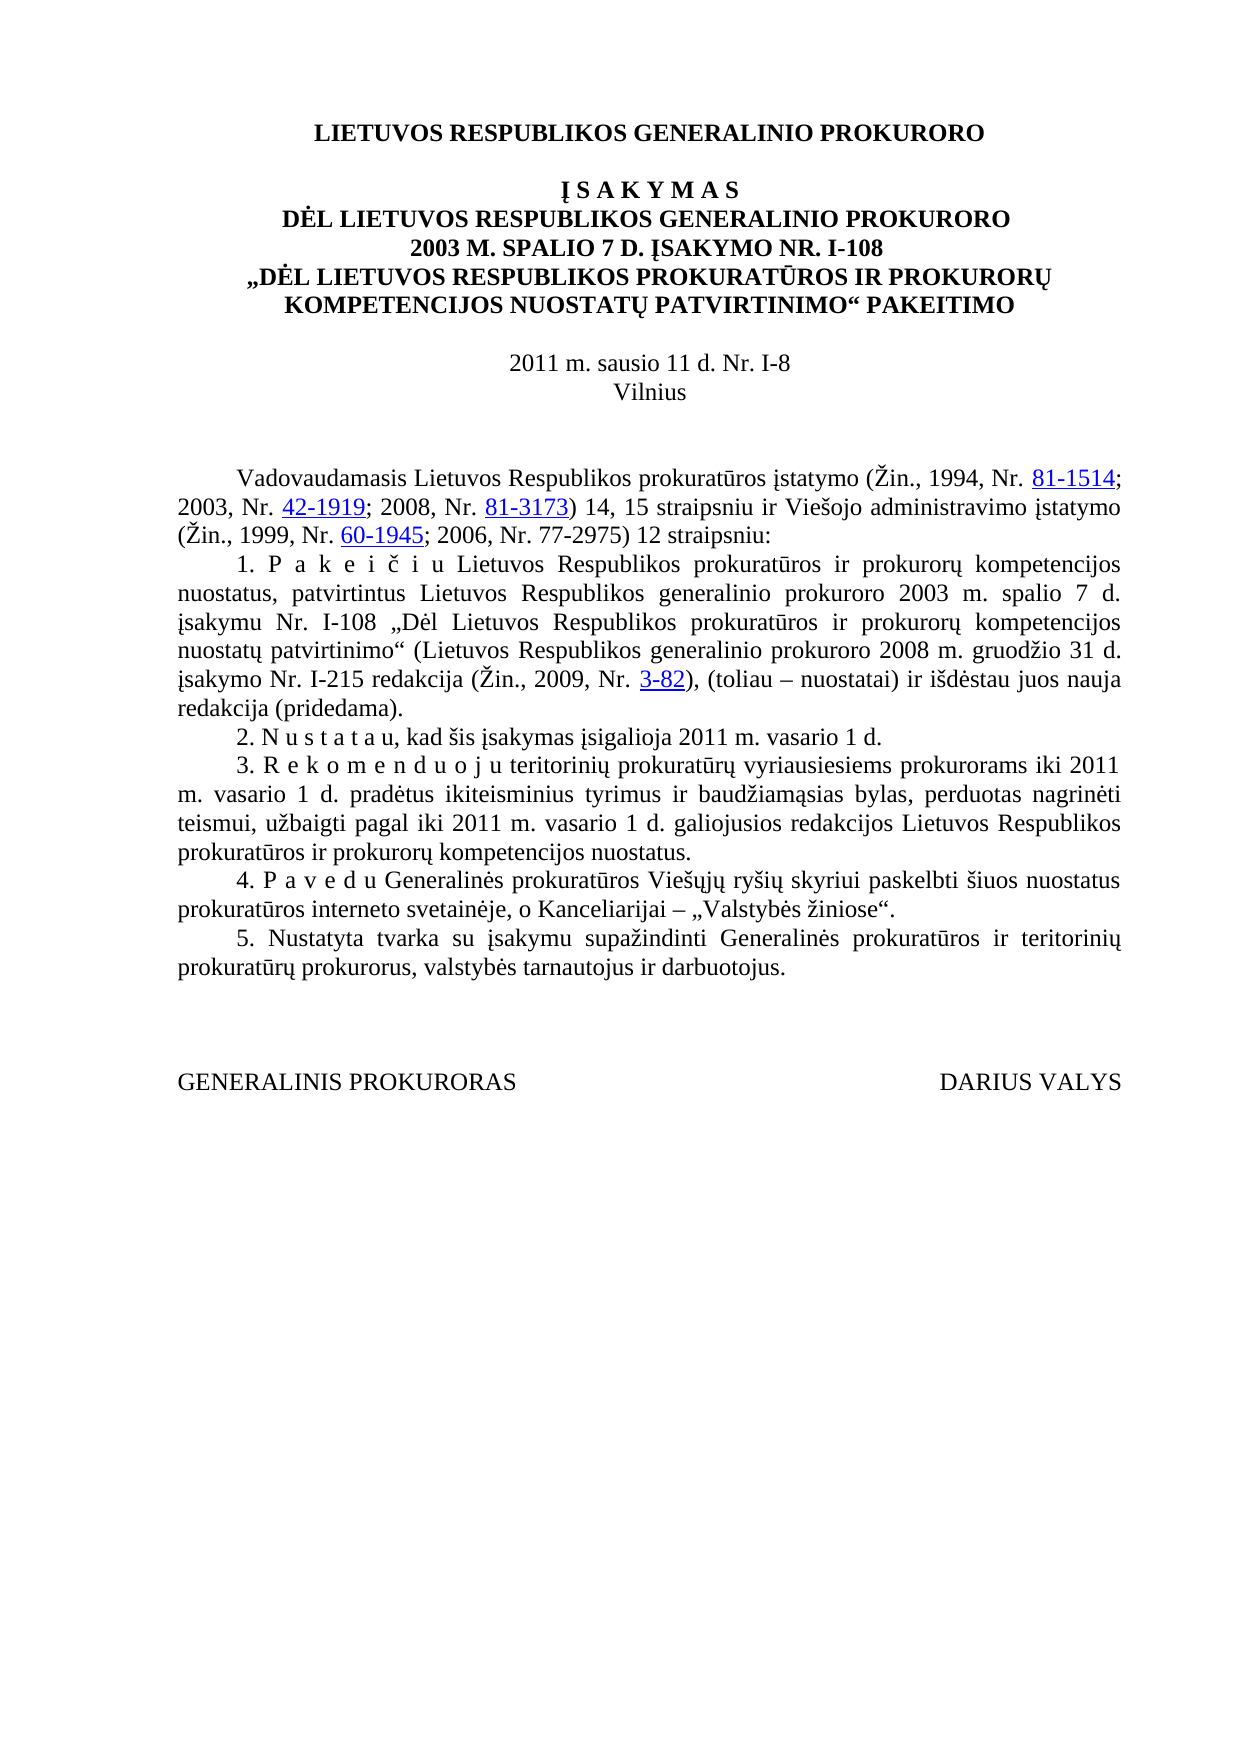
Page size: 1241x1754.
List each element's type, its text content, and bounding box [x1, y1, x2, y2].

text 3. R e k o m e n d u o j u teritorinių prokuratūrų vyriausiesiems prokurorams iki 2011 m. vasario 1 d. pradėtus ikiteisminius tyrimus ir baudžiamąsias bylas, perduotas nagrinėti teismui, užbaigti pagal iki 2011 m. vasario 1 d. galiojusios redakcijos Lietuvos Respublikos prokuratūros ir prokurorų kompetencijos nuostatus. [177, 751, 1122, 866]
text DĖL LIETUVOS RESPUBLIKOS GENERALINIO PROKURORO [177, 204, 1122, 233]
text Vilnius [177, 377, 1122, 406]
text Vadovaudamasis Lietuvos Respublikos prokuratūros įstatymo (Žin., 1994, Nr. 81-1514; 2003, Nr. 42-1919; 2008, Nr. 81-3173) 14, 15 straipsniu ir Viešojo administravimo įstatymo (Žin., 1999, Nr. 60-1945; 2006, Nr. 77-2975) 12 straipsniu: [177, 463, 1122, 549]
text „DĖL LIETUVOS RESPUBLIKOS PROKURATŪROS IR PROKURORŲ KOMPETENCIJOS NUOSTATŲ PATVIRTINIMO“ PAKEITIMO [177, 262, 1122, 319]
text Į S A K Y M A S [177, 176, 1122, 204]
text LIETUVOS RESPUBLIKOS GENERALINIO PROKURORO [177, 118, 1122, 147]
text 2011 m. sausio 11 d. Nr. I-8 [177, 348, 1122, 377]
text 2. N u s t a t a u, kad šis įsakymas įsigalioja 2011 m. vasario 1 d. [177, 722, 1122, 751]
text 5. Nustatyta tvarka su įsakymu supažindinti Generalinės prokuratūros ir teritorinių prokuratūrų prokurorus, valstybės tarnautojus ir darbuotojus. [177, 923, 1122, 981]
text 2003 M. SPALIO 7 D. ĮSAKYMO Nr. I-108 [177, 233, 1122, 262]
text Generalinis prokuroras Darius Valys [177, 1067, 1122, 1096]
text 1. P a k e i č i u Lietuvos Respublikos prokuratūros ir prokurorų kompetencijos nuostatus, patvirtintus Lietuvos Respublikos generalinio prokuroro 2003 m. spalio 7 d. įsakymu Nr. I-108 „Dėl Lietuvos Respublikos prokuratūros ir prokurorų kompetencijos nuostatų patvirtinimo“ (Lietuvos Respublikos generalinio prokuroro 2008 m. gruodžio 31 d. įsakymo Nr. I-215 redakcija (Žin., 2009, Nr. 3-82), (toliau – nuostatai) ir išdėstau juos nauja redakcija (pridedama). [177, 549, 1122, 722]
text 4. P a v e d u Generalinės prokuratūros Viešųjų ryšių skyriui paskelbti šiuos nuostatus prokuratūros interneto svetainėje, o Kanceliarijai – „Valstybės žiniose“. [177, 866, 1122, 923]
